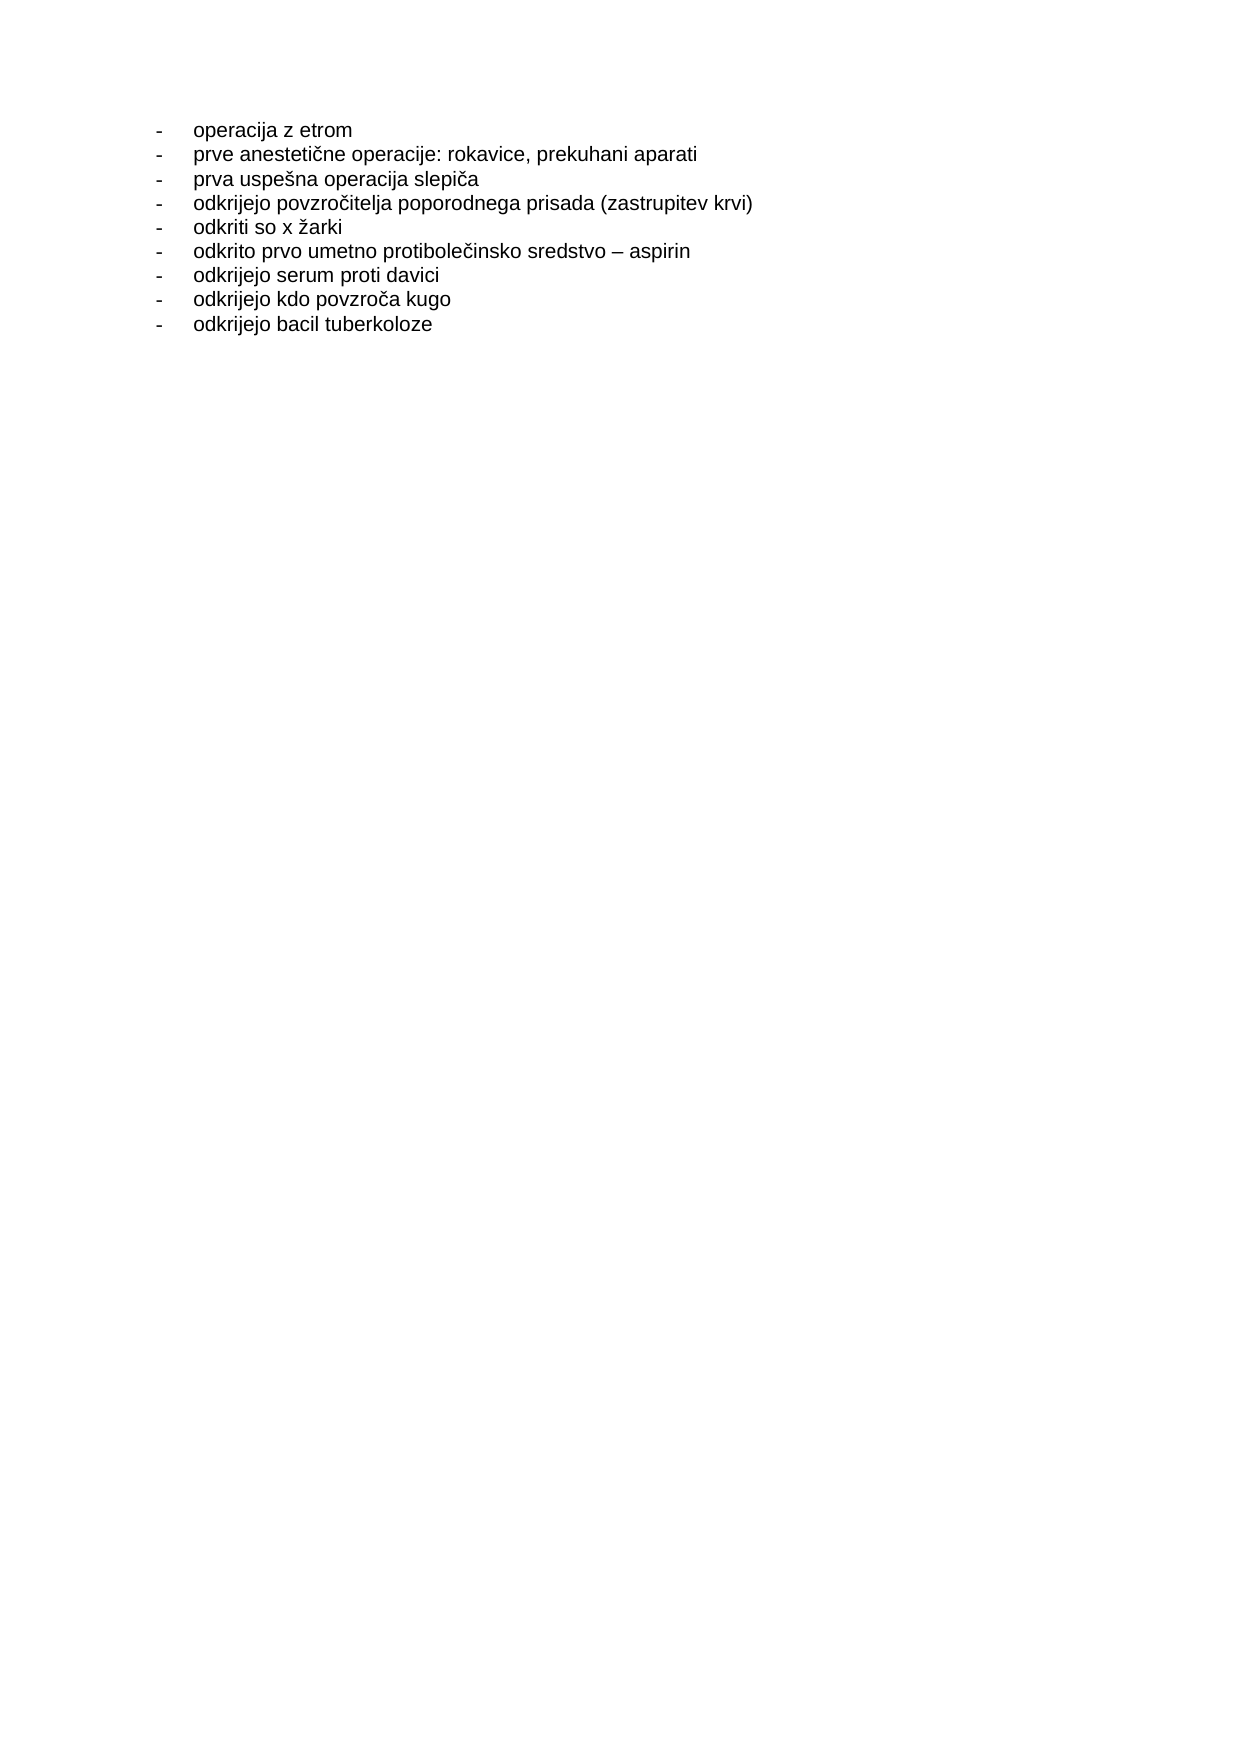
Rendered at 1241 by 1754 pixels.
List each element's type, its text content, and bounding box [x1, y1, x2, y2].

list odkriti so x žarki [156, 215, 1122, 239]
list prva uspešna operacija slepiča [156, 166, 1122, 191]
list operacija z etrom [156, 118, 1122, 142]
list odkrijejo bacil tuberkoloze [156, 311, 1122, 336]
list odkrito prvo umetno protibolečinsko sredstvo – aspirin [156, 239, 1122, 263]
list prve anestetične operacije: rokavice, prekuhani aparati [156, 142, 1122, 166]
list odkrijejo kdo povzroča kugo [156, 287, 1122, 311]
list odkrijejo povzročitelja poporodnega prisada (zastrupitev krvi) [156, 191, 1122, 215]
list odkrijejo serum proti davici [156, 263, 1122, 287]
